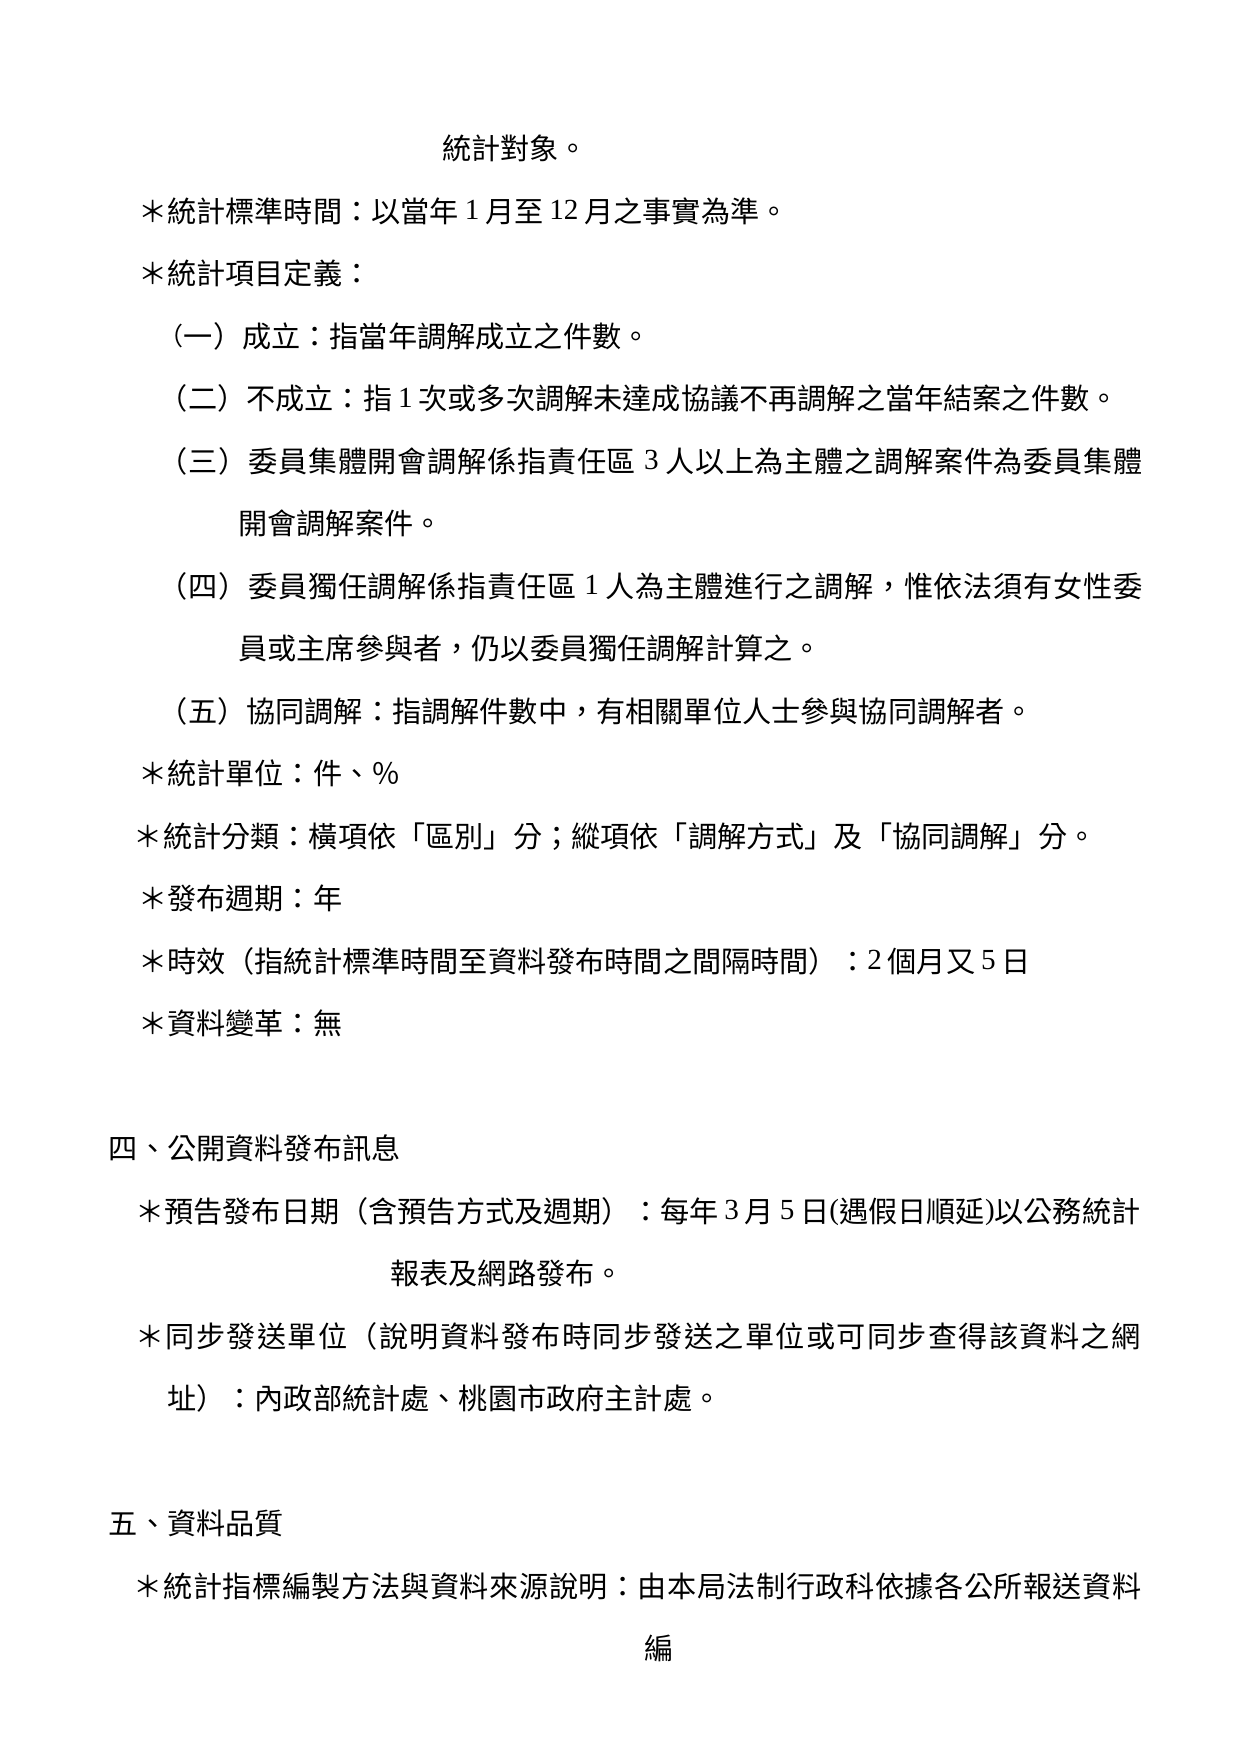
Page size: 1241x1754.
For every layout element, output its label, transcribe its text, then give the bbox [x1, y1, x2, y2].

table_header 統計對象。 ＊統計標準時間：以當年1月至12月之事實為準。 ＊統計項目定義： （一）成立：指當年調解成立之件數。 （二）不成立：指1次或多次調解未達成協議不再調解之當年結案之件數。 （三）委員集體開會調解係指責任區3人以上為主體之調解案件為委員集體開會調解案件。 （四）委員獨任調解係指責任區1人為主體進行之調解，惟依法須有女性委員或主席參與者，仍以委員獨任調解計算之。 （五）協同調解：指調解件數中，有相關單位人士參與協同調解者。 ＊統計單位：件、％ ＊統計分類：橫項依「區別」分；縱項依「調解方式」及「協同調解」分。 ＊發布週期：年 ＊時效（指統計標準時間至資料發布時間之間隔時間）：2個月又5日 ＊資料變革：無 四、公開資料發布訊息 ＊預告發布日期（含預告方式及週期）：每年3月5日(遇假日順延)以公務統計 報表及網路發布。 ＊同步發送單位（說明資料發布時同步發送之單位或可同步查得該資料之網址）：內政部統計處、桃園市政府主計處。 五、資料品質 ＊統計指標編製方法與資料來源說明：由本局法制行政科依據各公所報送資料編 [98, 105, 1155, 1668]
